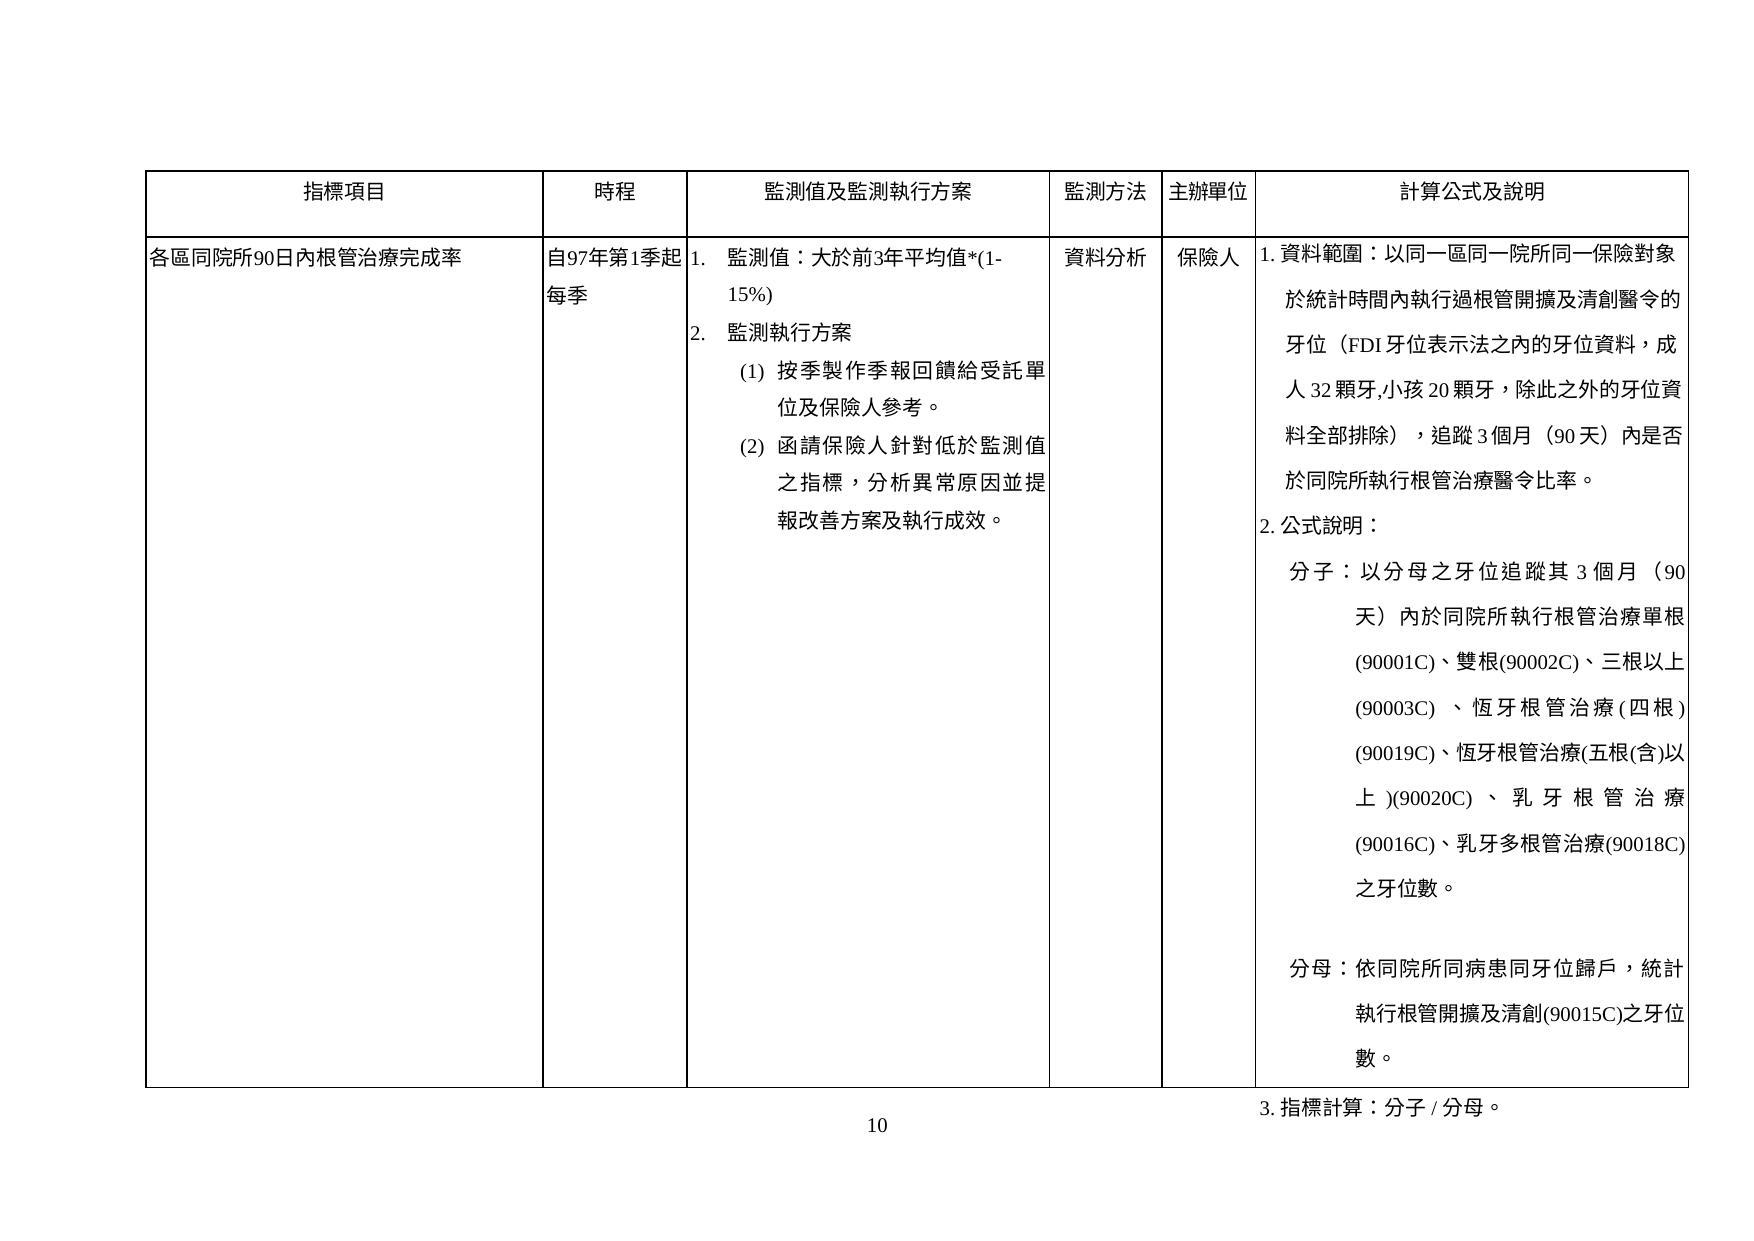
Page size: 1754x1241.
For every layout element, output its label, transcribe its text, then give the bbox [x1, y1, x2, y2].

table_header 時程 [544, 172, 686, 236]
table_cell 1. 資料範圍：以同一區同一院所同一保險對象於統計時間內執行過根管開擴及清創醫令的牙位（FDI牙位表示法之內的牙位資料，成人32顆牙,小孩20顆牙，除此之外的牙位資料全部排除），追蹤3個月（90天）內是否於同院所執行根管治療醫令比率。 2. 公式說明： 分子：以分母之牙位追蹤其3個月（90天）內於同院所執行根管治療單根(90001C)、雙根(90002C)、三根以上(90003C) 、恆牙根管治療(四根)(90019C)、恆牙根管治療(五根(含)以上)(90020C)、乳牙根管治療(90016C)、乳牙多根管治療(90018C)之牙位數。 分母：依同院所同病患同牙位歸戶，統計執行根管開擴及清創(90015C)之牙位數。 3. 指標計算：分子 / 分母。 [1256, 238, 1688, 1087]
table_header 主辦單位 [1163, 172, 1255, 236]
table_cell 自97年第1季起 每季 [544, 238, 686, 1087]
table_header 監測方法 [1050, 172, 1161, 236]
table_cell 監測值：大於前3年平均值*(1-15%) 監測執行方案 按季製作季報回饋給受託單位及保險人參考。 函請保險人針對低於監測值之指標，分析異常原因並提報改善方案及執行成效。 [688, 238, 1049, 1087]
table_header 指標項目 [147, 172, 542, 236]
table_cell 保險人 [1163, 238, 1255, 1087]
table_header 計算公式及說明 [1256, 172, 1688, 236]
table_cell 各區同院所90日內根管治療完成率 [147, 238, 542, 1087]
table_cell 資料分析 [1050, 238, 1161, 1087]
table_header 監測值及監測執行方案 [688, 172, 1049, 236]
